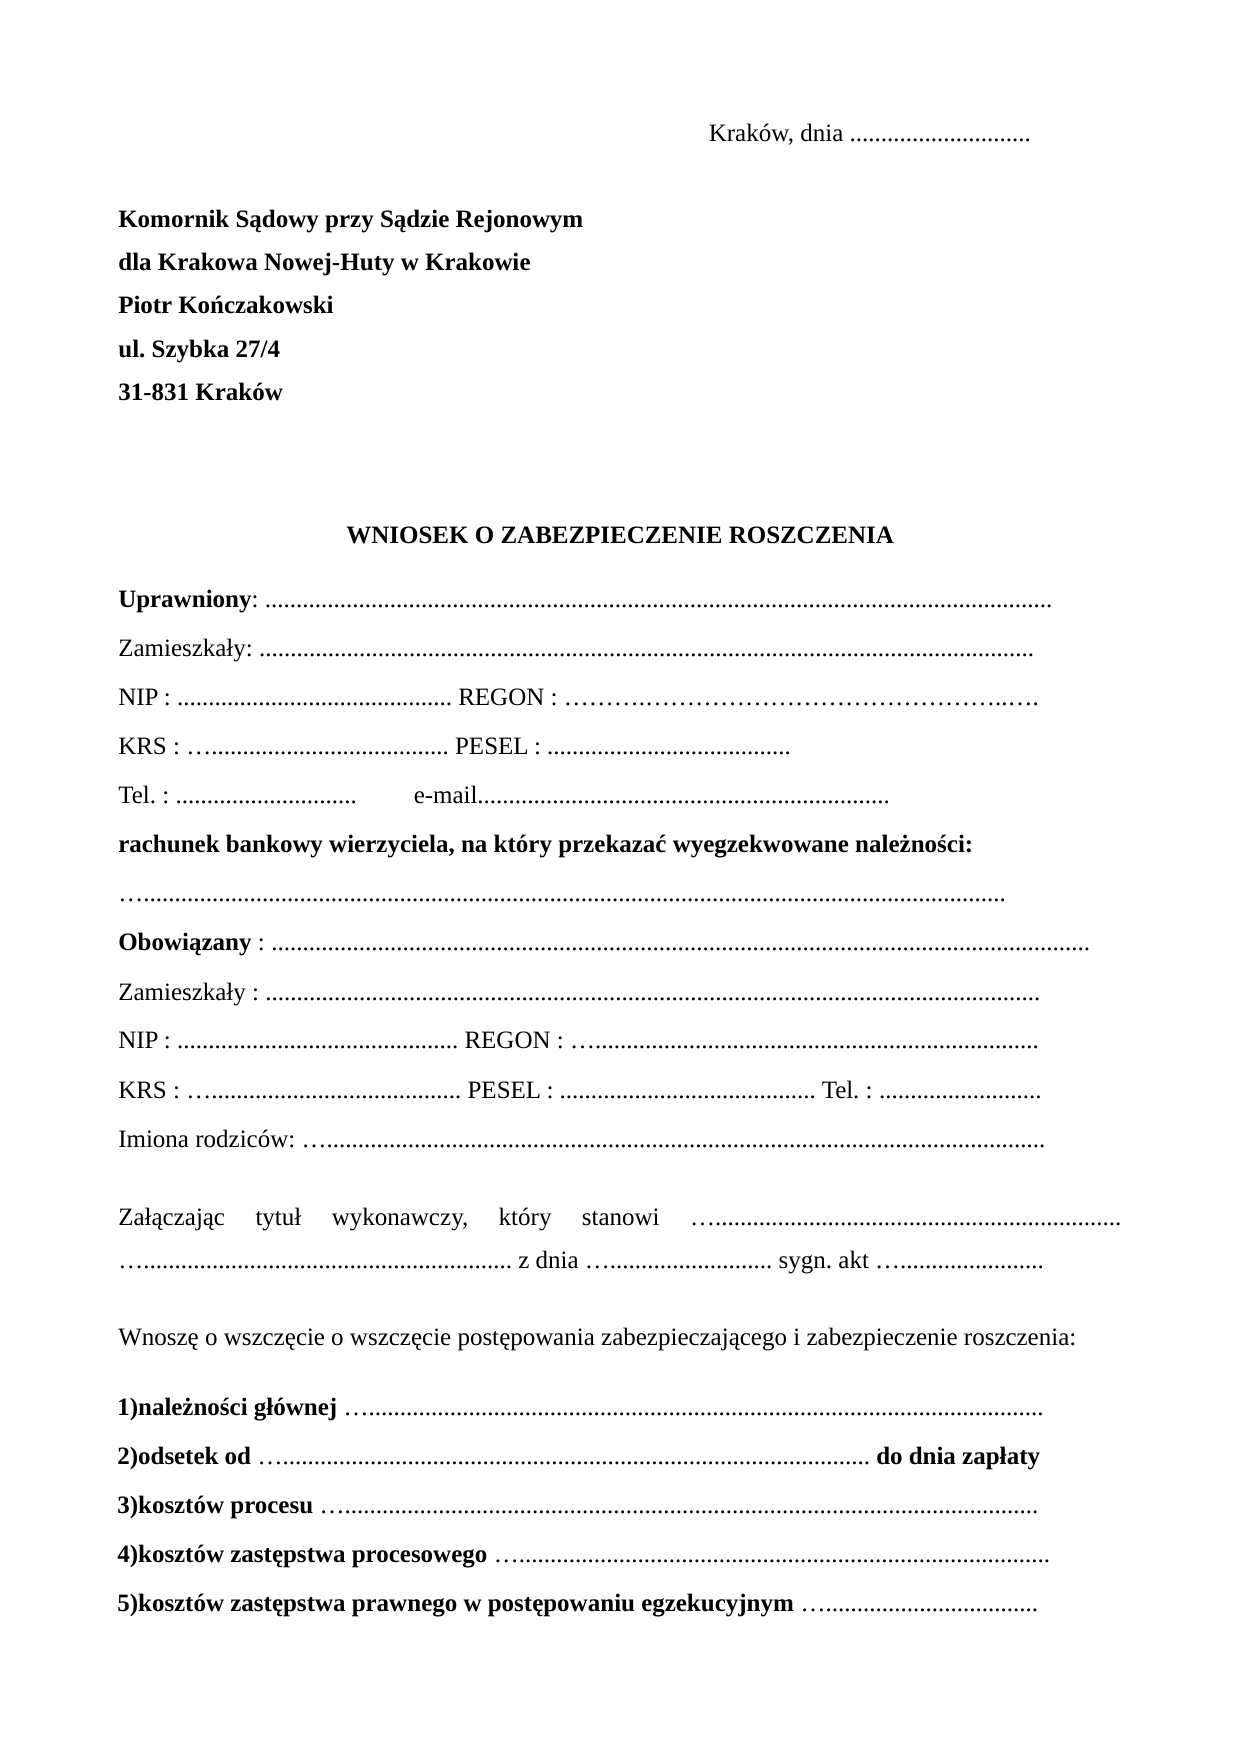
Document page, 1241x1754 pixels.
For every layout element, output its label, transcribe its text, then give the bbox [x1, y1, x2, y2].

text Komornik Sądowy przy Sądzie Rejonowym [118, 204, 1122, 233]
list kosztów zastępstwa prawnego w postępowaniu egzekucyjnym ….................................. [117, 1588, 1122, 1617]
text 31-831 Kraków [118, 377, 1122, 406]
list kosztów procesu …............................................................................................................... [117, 1490, 1122, 1519]
text Tel. : ............................. e-mail.................................................................. [118, 780, 1122, 809]
text Obowiązany : ................................................................................................................................... [118, 927, 1122, 956]
text Imiona rodziców: …................................................................................................................... [118, 1124, 1122, 1152]
text Zamieszkały: ............................................................................................................................ [118, 633, 1122, 662]
text ….......................................................................................................................................... [118, 878, 1122, 907]
text Wnoszę o wszczęcie o wszczęcie postępowania zabezpieczającego i zabezpieczenie roszczenia: [118, 1322, 1122, 1351]
list należności głównej …............................................................................................................ [117, 1392, 1122, 1421]
text rachunek bankowy wierzyciela, na który przekazać wyegzekwowane należności: [118, 829, 1122, 858]
list odsetek od ….............................................................................................. do dnia zapłaty [117, 1441, 1122, 1470]
text Uprawniony: .............................................................................................................................. [118, 584, 1122, 613]
text Zamieszkały : ............................................................................................................................ [118, 977, 1122, 1005]
text Piotr Kończakowski [118, 291, 1122, 319]
text NIP : ............................................ REGON : ……….……………………………………..…. [118, 682, 1122, 711]
text Załączając tytuł wykonawczy, który stanowi ….................................................................…........................................................... z dnia ….......................... sygn. akt …....................... [118, 1202, 1122, 1273]
text Kraków, dnia ............................. [709, 118, 1122, 147]
text ul. Szybka 27/4 [118, 334, 1122, 362]
text dla Krakowa Nowej-Huty w Krakowie [118, 247, 1122, 276]
text KRS : …...................................... PESEL : ....................................... [118, 731, 1122, 760]
text KRS : …........................................ PESEL : ......................................... Tel. : .......................... [118, 1075, 1122, 1103]
list kosztów zastępstwa procesowego …..................................................................................... [117, 1539, 1122, 1568]
text NIP : ............................................. REGON : …....................................................................... [118, 1026, 1122, 1054]
text WNIOSEK O ZABEZPIECZENIE ROSZCZENIA [118, 521, 1122, 549]
